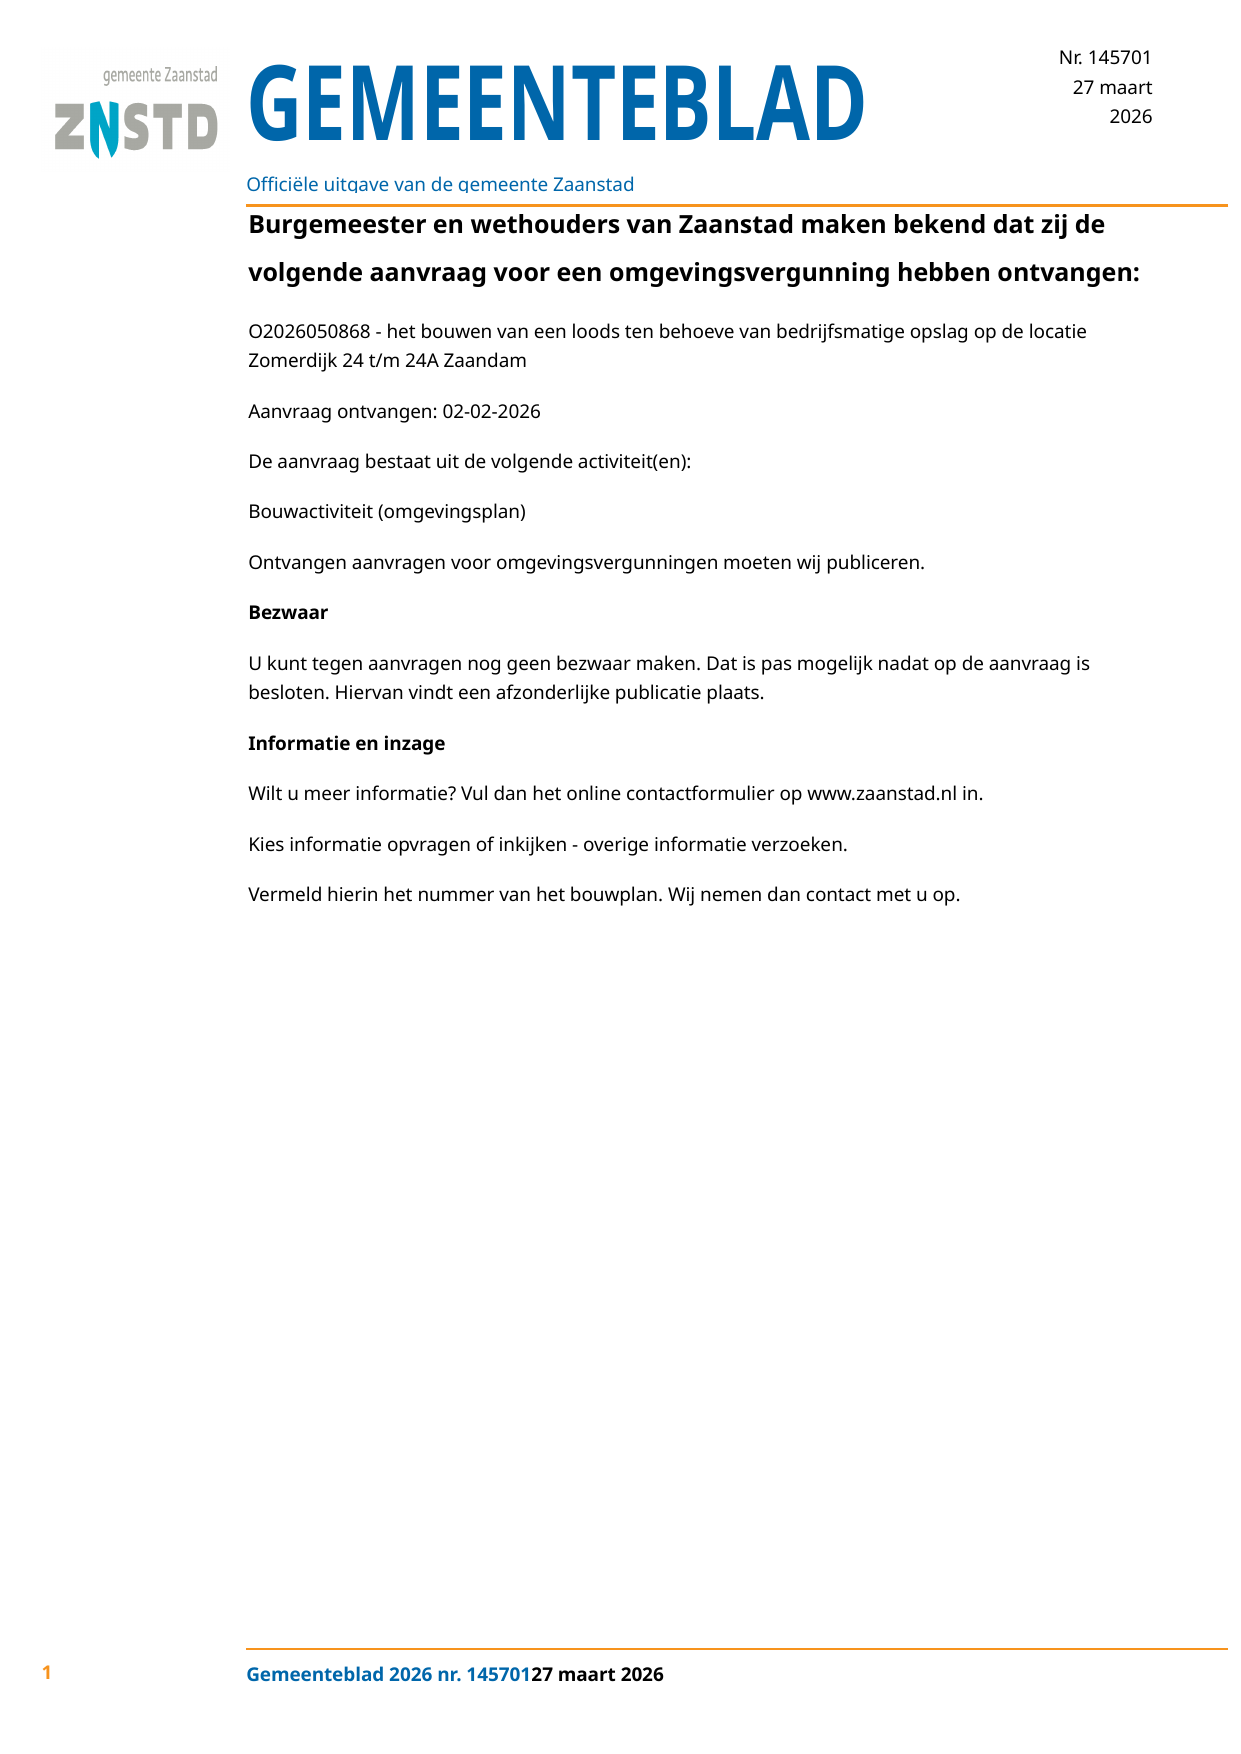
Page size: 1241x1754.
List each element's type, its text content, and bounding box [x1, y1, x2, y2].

text Burgemeester en wethouders van Zaanstad maken bekend dat zij de volgende aanvraag voor een omgevingsvergunning hebben ontvangen: [248, 207, 1152, 288]
text Bezwaar [248, 599, 1152, 625]
text Ontvangen aanvragen voor omgevingsvergunningen moeten wij publiceren. [248, 549, 1152, 575]
text Vermeld hierin het nummer van het bouwplan. Wij nemen dan contact met u op. [248, 881, 1152, 907]
text Informatie en inzage [248, 730, 1152, 756]
text Bouwactiviteit (omgevingsplan) [248, 499, 1152, 524]
text U kunt tegen aanvragen nog geen bezwaar maken. Dat is pas mogelijk nadat op de aanvraag is besloten. Hiervan vindt een afzonderlijke publicatie plaats. [248, 650, 1152, 705]
text De aanvraag bestaat uit de volgende activiteit(en): [248, 448, 1152, 474]
picture [41, 47, 231, 172]
text O2026050868 - het bouwen van een loods ten behoeve van bedrijfsmatige opslag op de locatie Zomerdijk 24 t/m 24A Zaandam [248, 318, 1152, 373]
text Kies informatie opvragen of inkijken - overige informatie verzoeken. [248, 831, 1152, 857]
text Wilt u meer informatie? Vul dan het online contactformulier op www.zaanstad.nl in. [248, 780, 1152, 806]
text Aanvraag ontvangen: 02-02-2026 [248, 398, 1152, 424]
